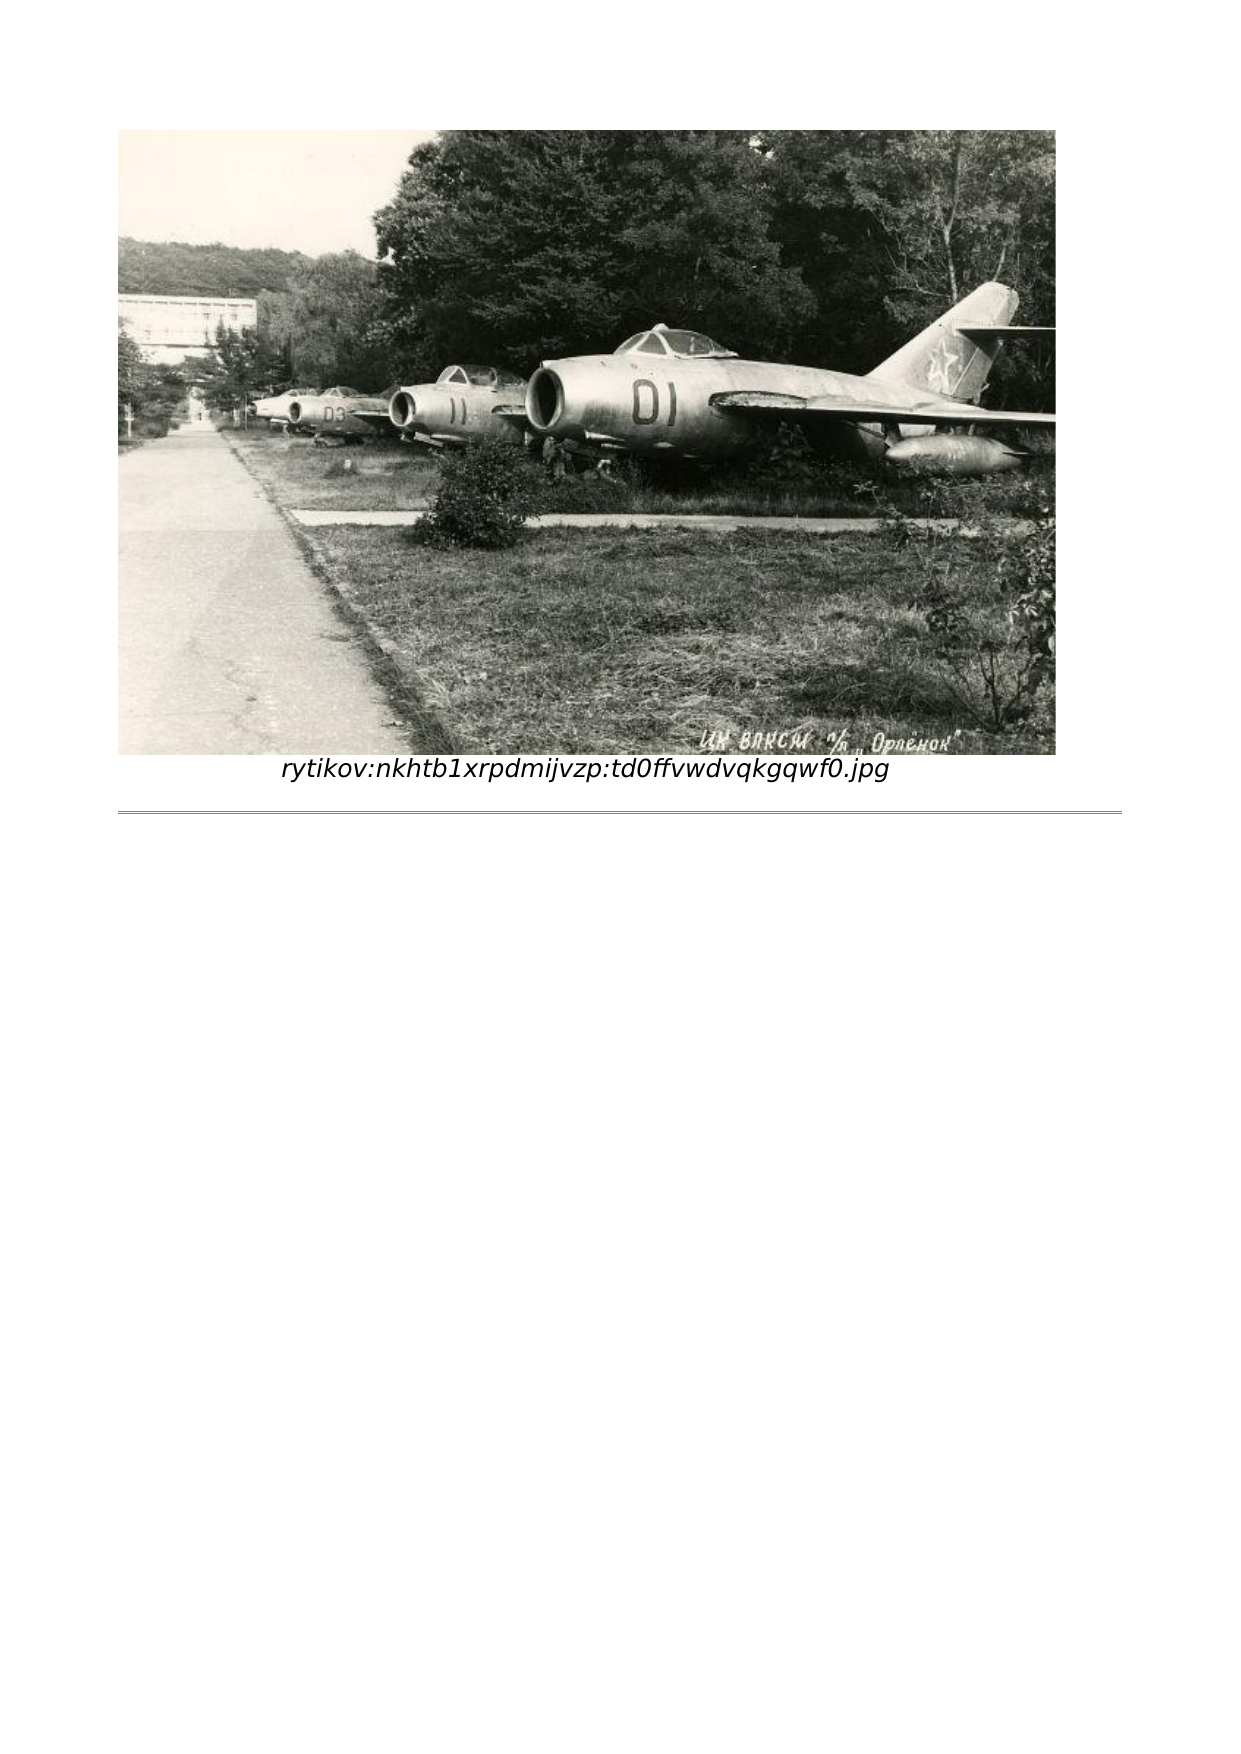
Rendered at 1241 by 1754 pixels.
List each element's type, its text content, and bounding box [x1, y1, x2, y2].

picture [118, 130, 1056, 755]
text rytikov:nkhtb1xrpdmijvzp:td0ffvwdvqkgqwf0.jpg [118, 755, 1056, 784]
